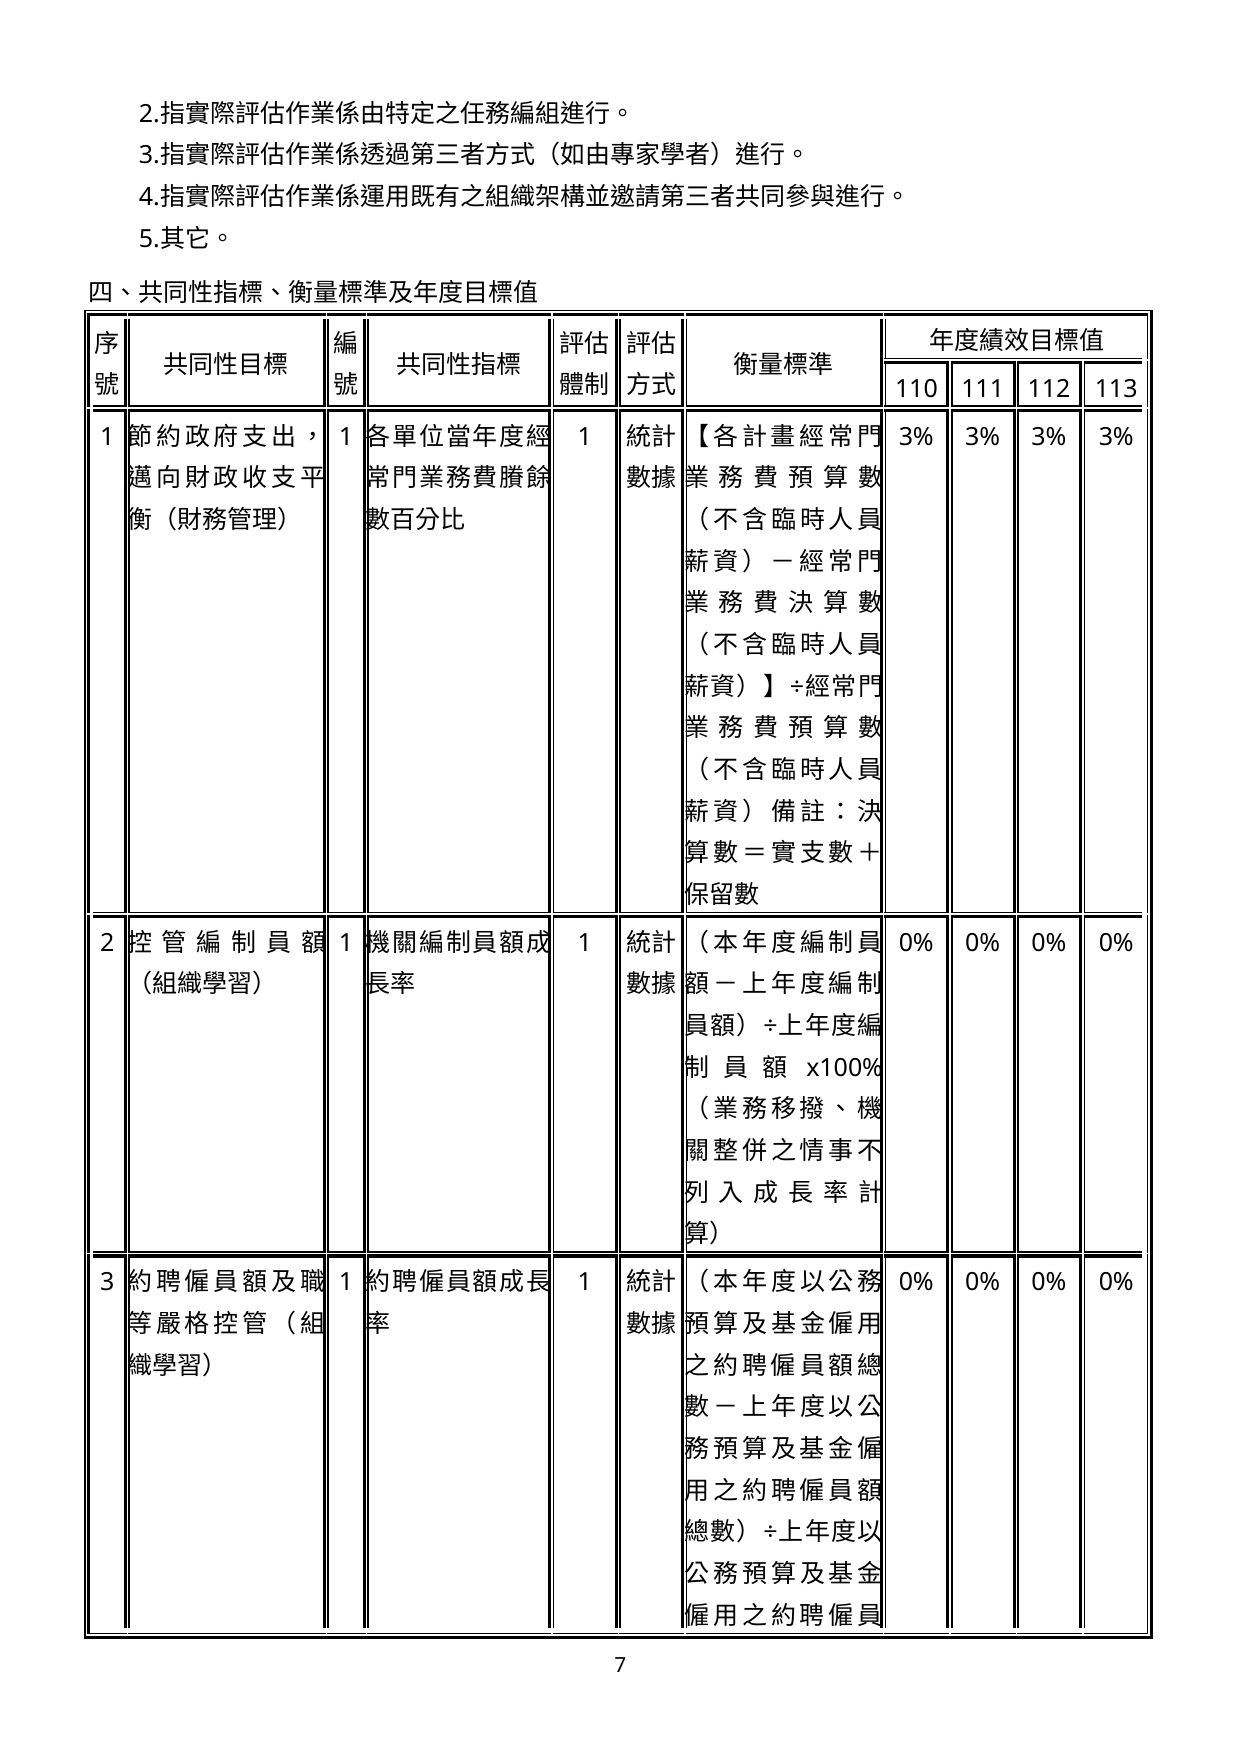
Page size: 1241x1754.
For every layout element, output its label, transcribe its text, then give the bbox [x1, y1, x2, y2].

table_header 共同性目標 [127, 311, 326, 405]
table_cell 3 [87, 1251, 127, 1632]
table_cell 1 [551, 1251, 618, 1632]
table_header 評估方式 [618, 311, 684, 405]
table_cell 1 [329, 412, 363, 912]
table_cell 3% [886, 412, 946, 912]
text 3.指實際評估作業係透過第三者方式（如由專家學者）進行。 [89, 130, 1152, 172]
table_cell 節約政府支出，邁向財政收支平衡（財務管理） [130, 412, 323, 912]
table_cell 0% [949, 1251, 1016, 1632]
table_cell 機關編制員額成長率 [369, 918, 548, 1251]
table_cell 0% [883, 1251, 949, 1632]
table_cell 112 [1019, 364, 1079, 405]
table_cell 1 [554, 918, 615, 1251]
table_cell 0% [1016, 1251, 1082, 1632]
table_cell 控管編制員額（組織學習） [130, 918, 323, 1251]
table_cell 111 [953, 364, 1013, 405]
table_cell 統計數據 [621, 412, 681, 912]
table_cell 3% [953, 412, 1013, 912]
table_cell 1 [554, 412, 615, 912]
table_cell 2 [87, 912, 127, 1251]
table_cell 約聘僱員額成長率 [366, 1258, 551, 1632]
table_cell 1 [87, 405, 127, 912]
table_cell 1 [326, 1251, 366, 1632]
table_cell 110 [886, 364, 946, 405]
table_cell 1 [329, 918, 363, 1251]
table_cell 0% [886, 918, 946, 1251]
text 5.其它。 [89, 214, 1152, 255]
table_cell 3% [1019, 412, 1079, 912]
table_header 衡量標準 [684, 311, 883, 405]
table_cell 約聘僱員額及職等嚴格控管（組織學習） [127, 1251, 326, 1632]
table_cell 0% [1019, 918, 1079, 1251]
table_cell （本年度以公務預算及基金僱用之約聘僱員額總數－上年度以公務預算及基金僱用之約聘僱員額總數）÷上年度以公務預算及基金僱用之約聘僱員額總數x100%（業務移撥、機關整併之情事不列入成長率計算） [684, 1251, 883, 1632]
table_cell 113 [1082, 358, 1150, 405]
table_cell 統計數據 [618, 1251, 684, 1632]
table_header 序號 [90, 316, 127, 405]
table_header 共同性指標 [366, 311, 551, 405]
table_header 編號 [326, 311, 366, 405]
table_cell 3% [1082, 405, 1150, 912]
text 四、共同性指標、衡量標準及年度目標值 [89, 268, 1152, 309]
table_header 年度績效目標值 [883, 311, 1150, 357]
table_header 評估體制 [551, 311, 618, 405]
table_cell 0% [1082, 1251, 1150, 1632]
table_cell 【各計畫經常門業務費預算數（不含臨時人員薪資）－經常門業務費決算數（不含臨時人員薪資）】÷經常門業務費預算數（不含臨時人員薪資）備註：決算數＝實支數＋保留數 [687, 412, 880, 912]
table_cell 0% [953, 918, 1013, 1251]
table_cell 統計數據 [621, 918, 681, 1251]
table_cell 0% [1082, 912, 1150, 1251]
text 4.指實際評估作業係運用既有之組織架構並邀請第三者共同參與進行。 [89, 172, 1152, 214]
table_cell （本年度編制員額－上年度編制員額）÷上年度編制員額x100%（業務移撥、機關整併之情事不列入成長率計算） [687, 918, 880, 1251]
text 2.指實際評估作業係由特定之任務編組進行。 [89, 89, 1152, 130]
table_cell 各單位當年度經常門業務費賸餘數百分比 [369, 412, 548, 912]
